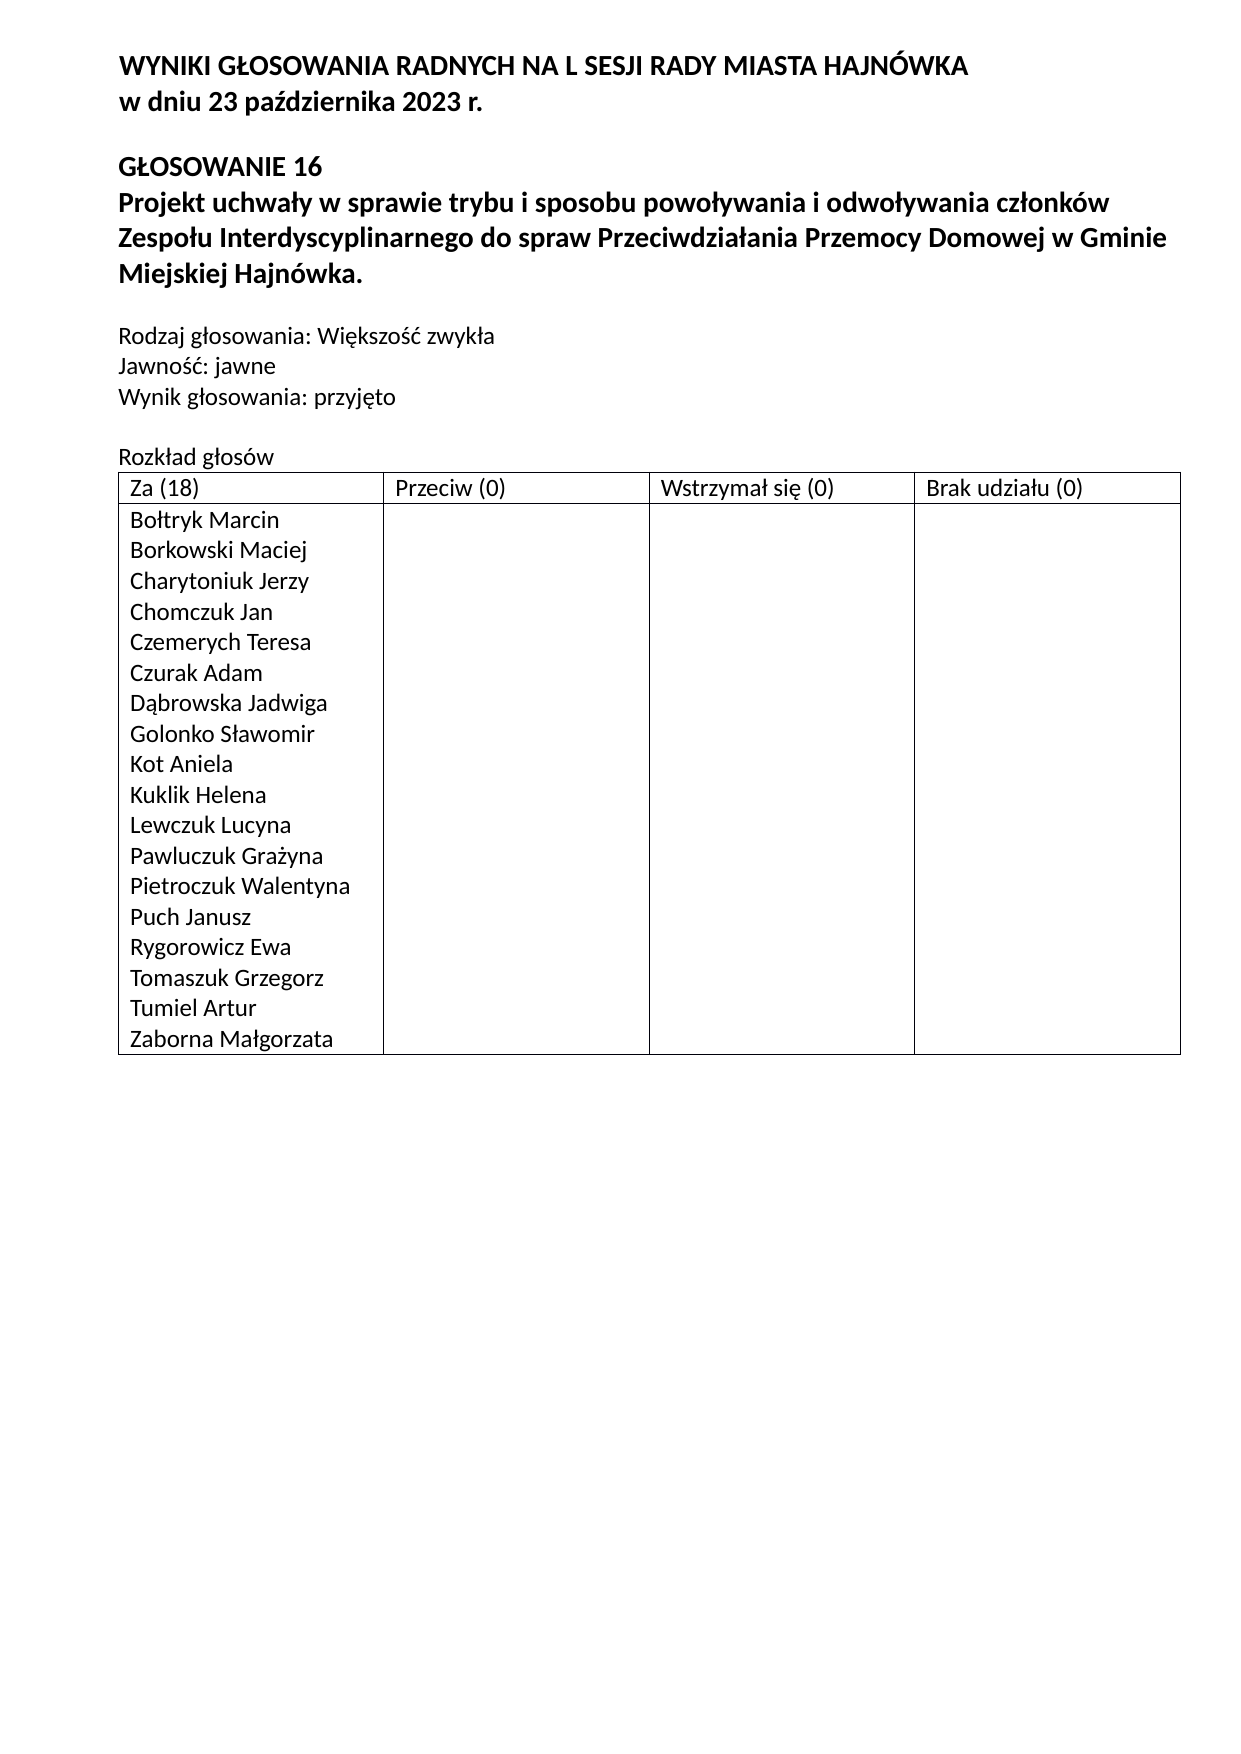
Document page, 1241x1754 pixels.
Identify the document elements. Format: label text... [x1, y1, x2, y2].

subtitle Projekt uchwały w sprawie trybu i sposobu powoływania i odwoływania członków Zespołu Interdyscyplinarnego do spraw Przeciwdziałania Przemocy Domowej w Gminie Miejskiej Hajnówka. [118, 184, 1181, 291]
text Rodzaj głosowania: Większość zwykła [118, 320, 1181, 351]
table_cell [650, 504, 914, 1053]
text Jawność: jawne [118, 351, 1181, 381]
table_cell [915, 504, 1180, 1053]
text Rozkład głosów [118, 441, 1181, 472]
table_header Brak udziału (0) [915, 473, 1180, 503]
subtitle GŁOSOWANIE 16 [118, 148, 1181, 184]
table_header Przeciw (0) [384, 473, 649, 503]
table_cell [384, 504, 649, 1053]
table_cell Bołtryk Marcin Borkowski Maciej Charytoniuk Jerzy Chomczuk Jan Czemerych Teresa Czurak Adam Dąbrowska Jadwiga Golonko Sławomir Kot Aniela Kuklik Helena Lewczuk Lucyna Pawluczuk Grażyna Pietroczuk Walentyna Puch Janusz Rygorowicz Ewa Tomaszuk Grzegorz Tumiel Artur Zaborna Małgorzata [119, 504, 383, 1053]
table_header Wstrzymał się (0) [650, 473, 914, 503]
table_header Za (18) [119, 473, 383, 503]
text Wynik głosowania: przyjęto [118, 381, 1181, 412]
